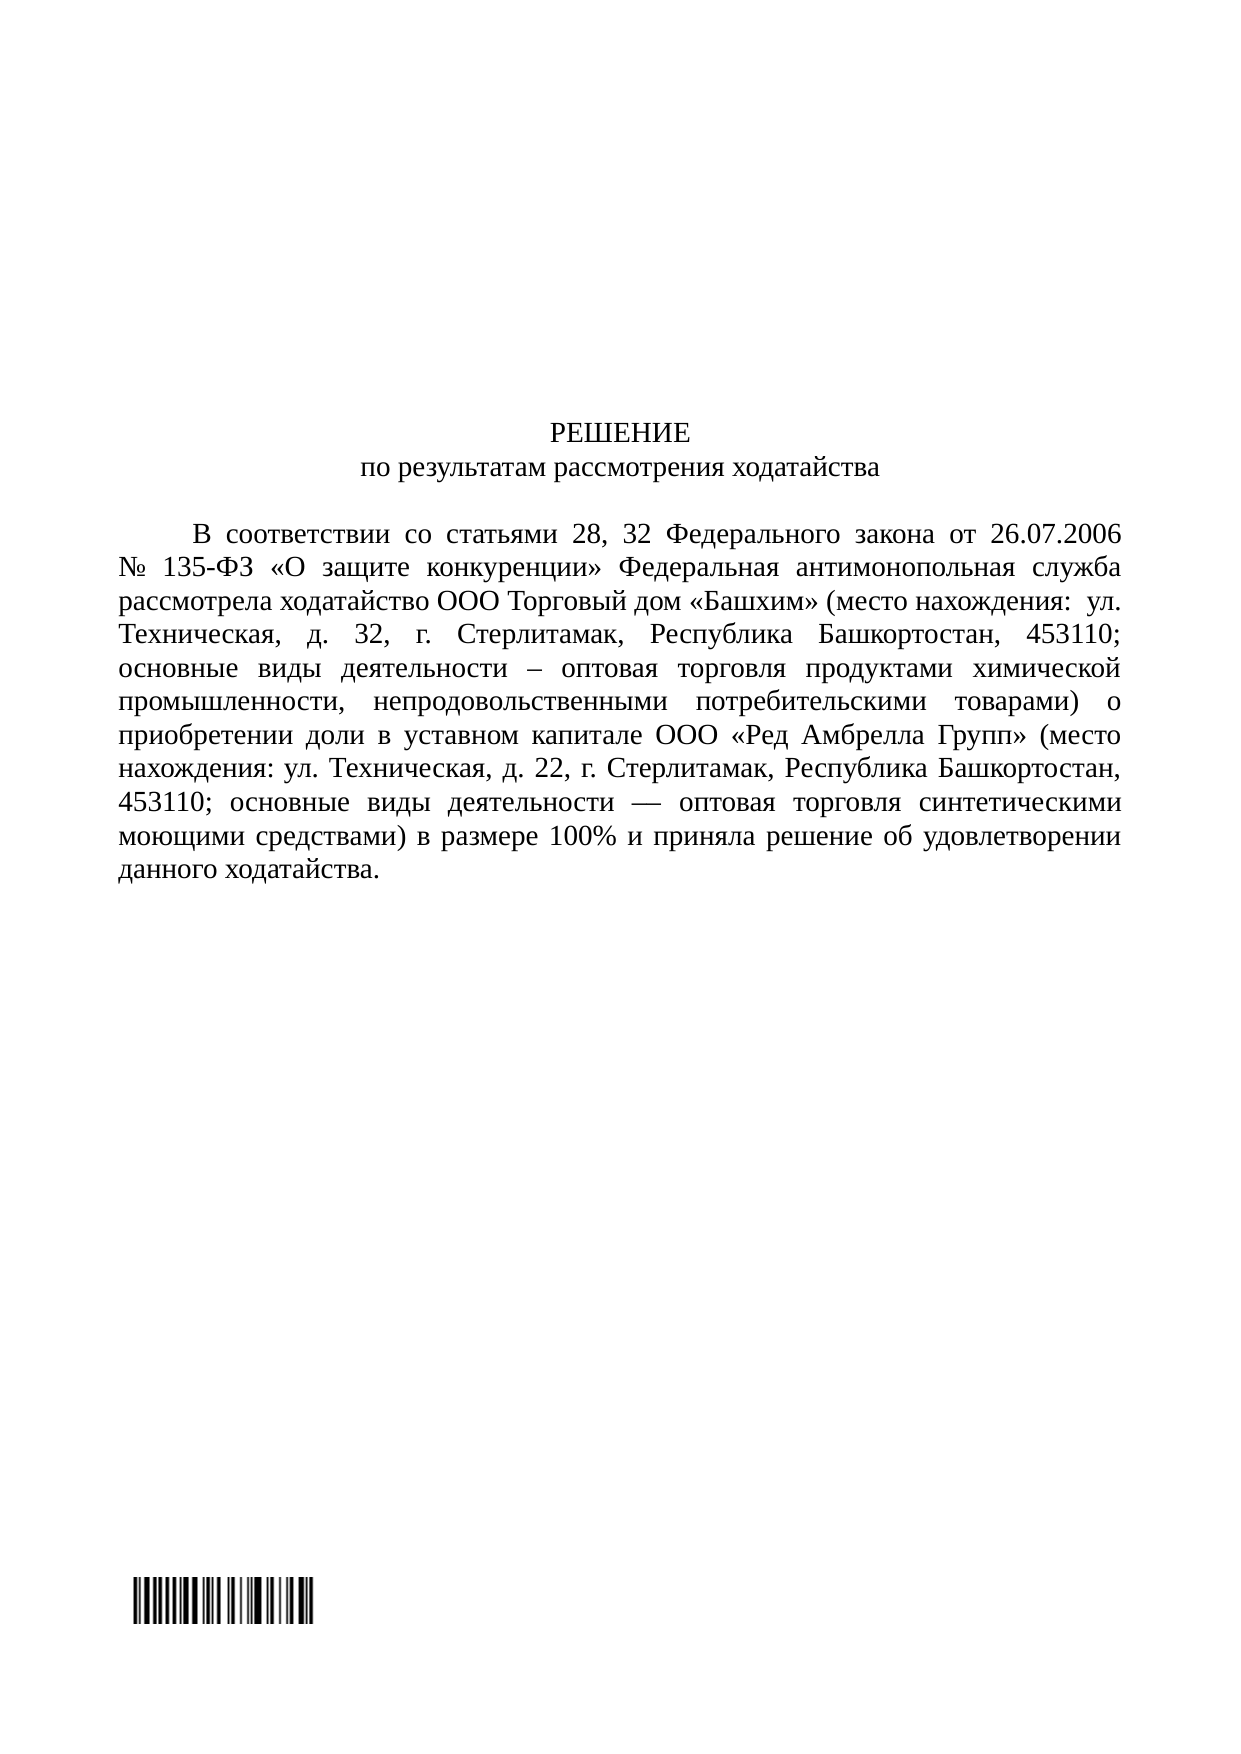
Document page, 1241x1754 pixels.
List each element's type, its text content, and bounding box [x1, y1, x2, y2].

text В соответствии со статьями 28, 32 Федерального закона от 26.07.2006 № 135-ФЗ «О защите конкуренции» Федеральная антимонопольная служба рассмотрела ходатайство ООО Торговый дом «Башхим» (место нахождения: ул. Техническая, д. 32, г. Стерлитамак, Республика Башкортостан, 453110; основные виды деятельности – оптовая торговля продуктами химической промышленности, непродовольственными потребительскими товарами) о приобретении доли в уставном капитале ООО «Ред Амбрелла Групп» (место нахождения: ул. Техническая, д. 22, г. Стерлитамак, Республика Башкортостан, 453110; основные виды деятельности –– оптовая торговля синтетическими моющими средствами) в размере 100% и приняла решение об удовлетворении данного ходатайства. [118, 516, 1122, 885]
text РЕШЕНИЕ [118, 415, 1122, 449]
picture [118, 1577, 331, 1624]
text по результатам рассмотрения ходатайства [118, 449, 1122, 482]
